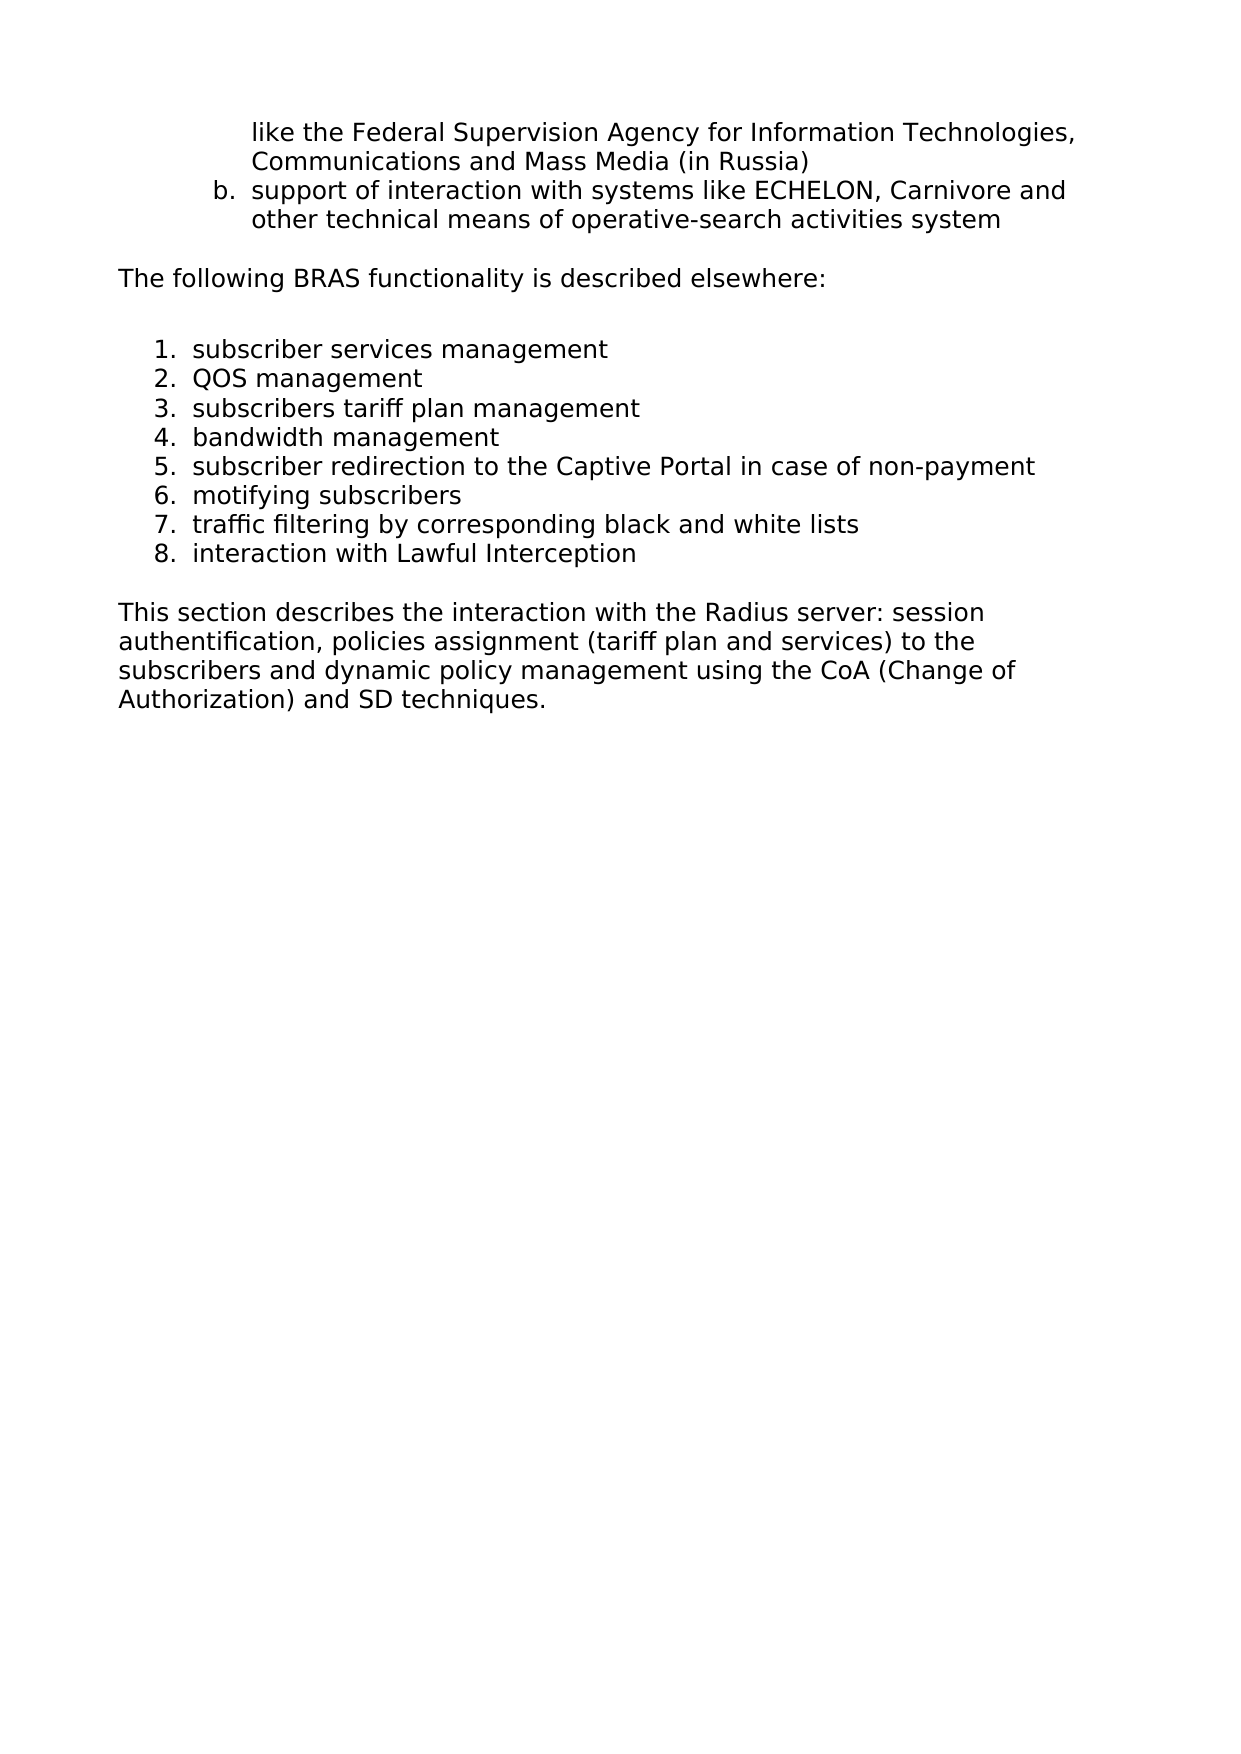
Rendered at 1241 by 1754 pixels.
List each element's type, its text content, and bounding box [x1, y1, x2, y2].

list motifying subscribers [177, 481, 1122, 510]
text This section describes the interaction with the Radius server: session authentification, policies assignment (tariff plan and services) to the subscribers and dynamic policy management using the CoA (Change of Authorization) and SD techniques. [118, 598, 1122, 715]
list subscriber services management [177, 335, 1122, 364]
list subscribers tariff plan management [177, 394, 1122, 423]
list interaction with Lawful Interception [177, 539, 1122, 569]
list QOS management [177, 364, 1122, 394]
list like the Federal Supervision Agency for Information Technologies, Communications and Mass Media (in Russia) [236, 118, 1122, 176]
list bandwidth management [177, 423, 1122, 452]
list traffic filtering by corresponding black and white lists [177, 510, 1122, 539]
list subscriber redirection to the Captive Portal in case of non-payment [177, 452, 1122, 481]
text The following BRAS functionality is described elsewhere: [118, 264, 1122, 293]
list support of interaction with systems like ECHELON, Carnivore and other technical means of operative-search activities system [236, 176, 1122, 235]
